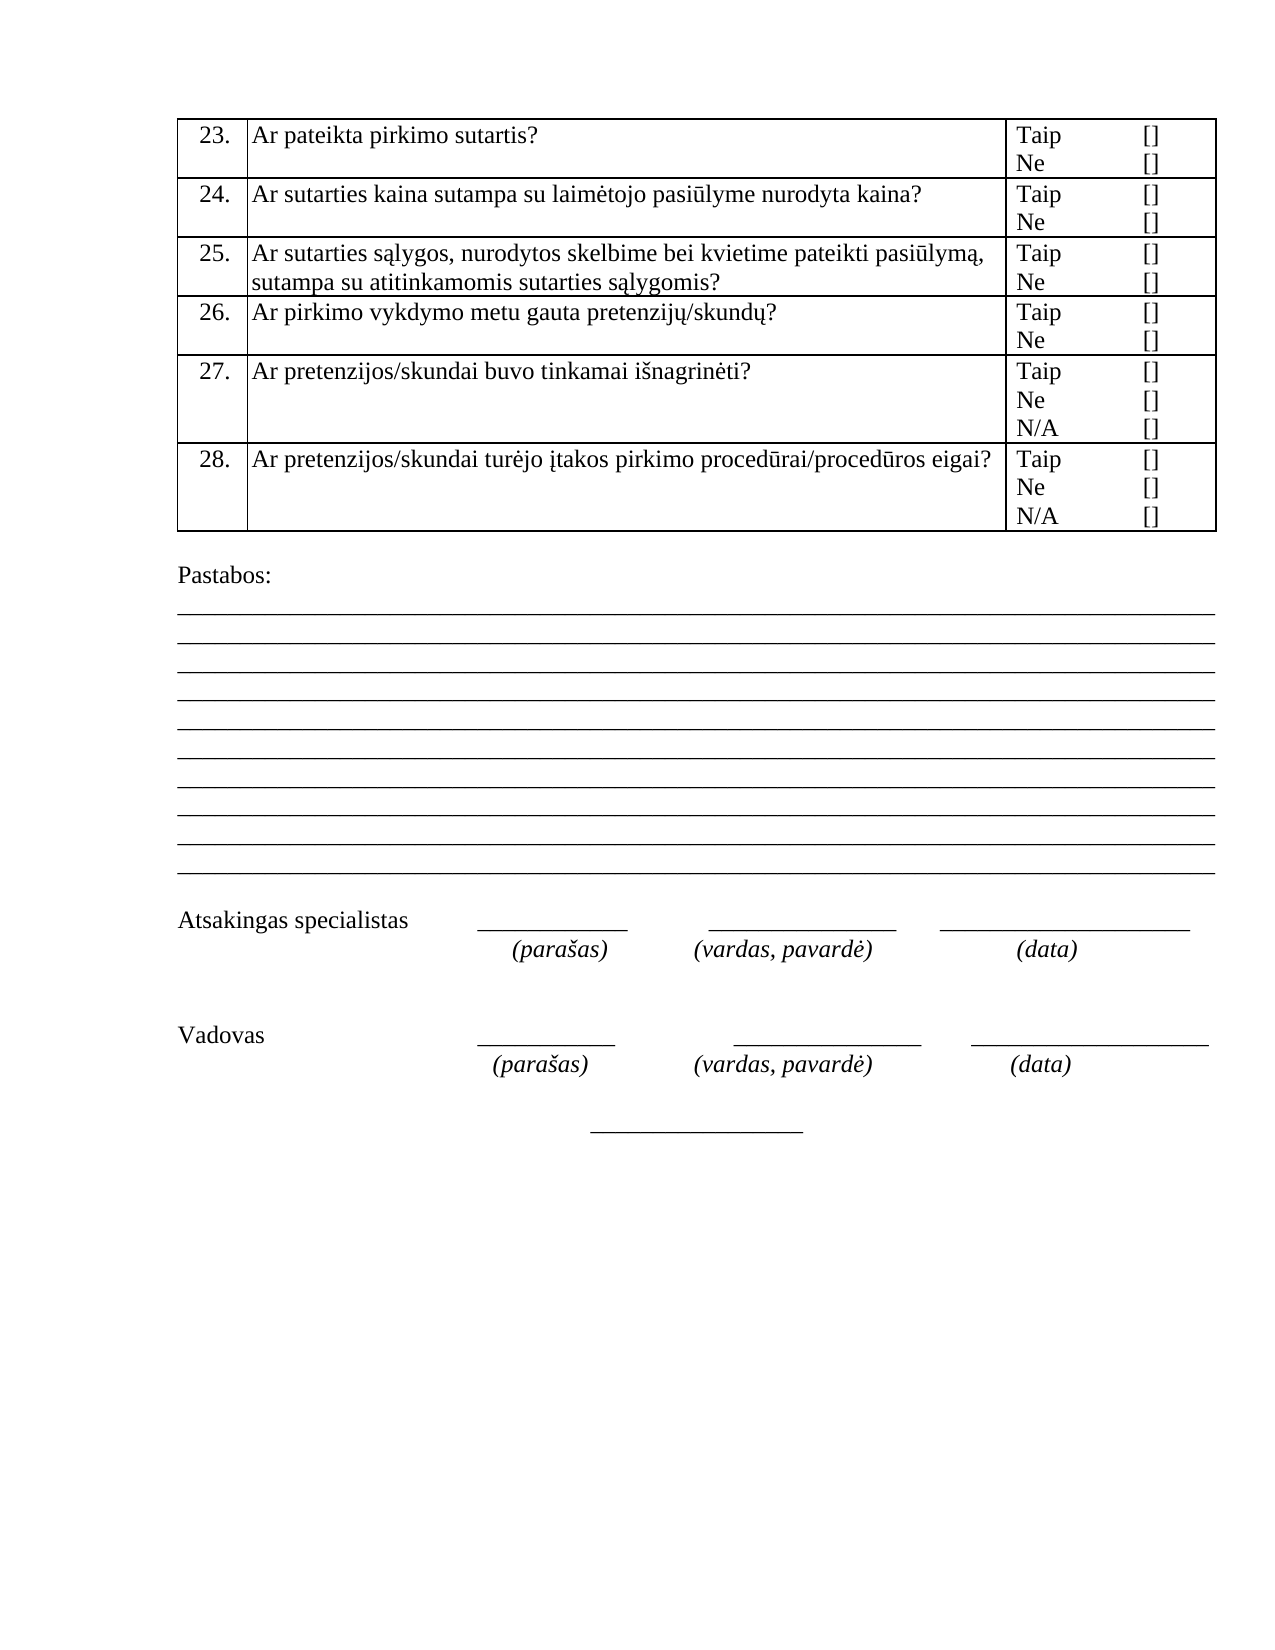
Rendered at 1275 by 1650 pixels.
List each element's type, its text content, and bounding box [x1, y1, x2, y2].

table_cell Ar pretenzijos/skundai turėjo įtakos pirkimo procedūrai/procedūros eigai? [248, 444, 1005, 530]
text Atsakingas specialistas ____________ _______________ ____________________ [177, 905, 1227, 934]
table_cell Taip Ne N/A [1007, 444, 1125, 530]
table_cell [] [] [1125, 120, 1215, 177]
text Pastabos: [177, 560, 1216, 589]
text _________________ [177, 1107, 1216, 1135]
table_cell [] [] [1125, 238, 1215, 295]
table_cell Taip Ne N/A [1007, 356, 1125, 442]
table_cell 28. [178, 444, 247, 530]
table_cell Taip Ne [1007, 179, 1125, 236]
table_cell Taip Ne [1007, 238, 1125, 295]
table_cell [] [] [1125, 179, 1215, 236]
table_cell Ar pretenzijos/skundai buvo tinkamai išnagrinėti? [248, 356, 1005, 442]
text Vadovas ___________ _______________ ___________________ [177, 1020, 1227, 1049]
table_cell Ar pirkimo vykdymo metu gauta pretenzijų/skundų? [248, 297, 1005, 354]
table_cell [] [] [] [1125, 444, 1215, 530]
table_cell Ar pateikta pirkimo sutartis? [248, 120, 1005, 177]
table_cell [] [] [1125, 297, 1215, 354]
table_cell 26. [178, 297, 247, 354]
text (parašas) (vardas, pavardė) (data) [312, 934, 1227, 963]
text (parašas) (vardas, pavardė) (data) [312, 1049, 1227, 1078]
table_cell 24. [178, 179, 247, 236]
table_cell Ar sutarties kaina sutampa su laimėtojo pasiūlyme nurodyta kaina? [248, 179, 1005, 236]
table_cell [] [] [] [1125, 356, 1215, 442]
table_cell Ar sutarties sąlygos, nurodytos skelbime bei kvietime pateikti pasiūlymą, sutampa su atitinkamomis sutarties sąlygomis? [248, 238, 1005, 295]
table_cell 27. [178, 356, 247, 442]
table_cell Taip Ne [1007, 297, 1125, 354]
table_cell 23. [178, 120, 247, 177]
table_cell 25. [178, 238, 247, 295]
text ______________________________________________________________________________________________________________________________________________________________________________________________________________________________________________________________________________________________________________________________________________________________________________________________________________________________________________________________________________________________________________________________________________________________________________________________________________________________________________________________________________________________________________________________________________________________________________________________________________________________________________________________ [177, 589, 1216, 877]
table_cell Taip Ne [1007, 120, 1125, 177]
